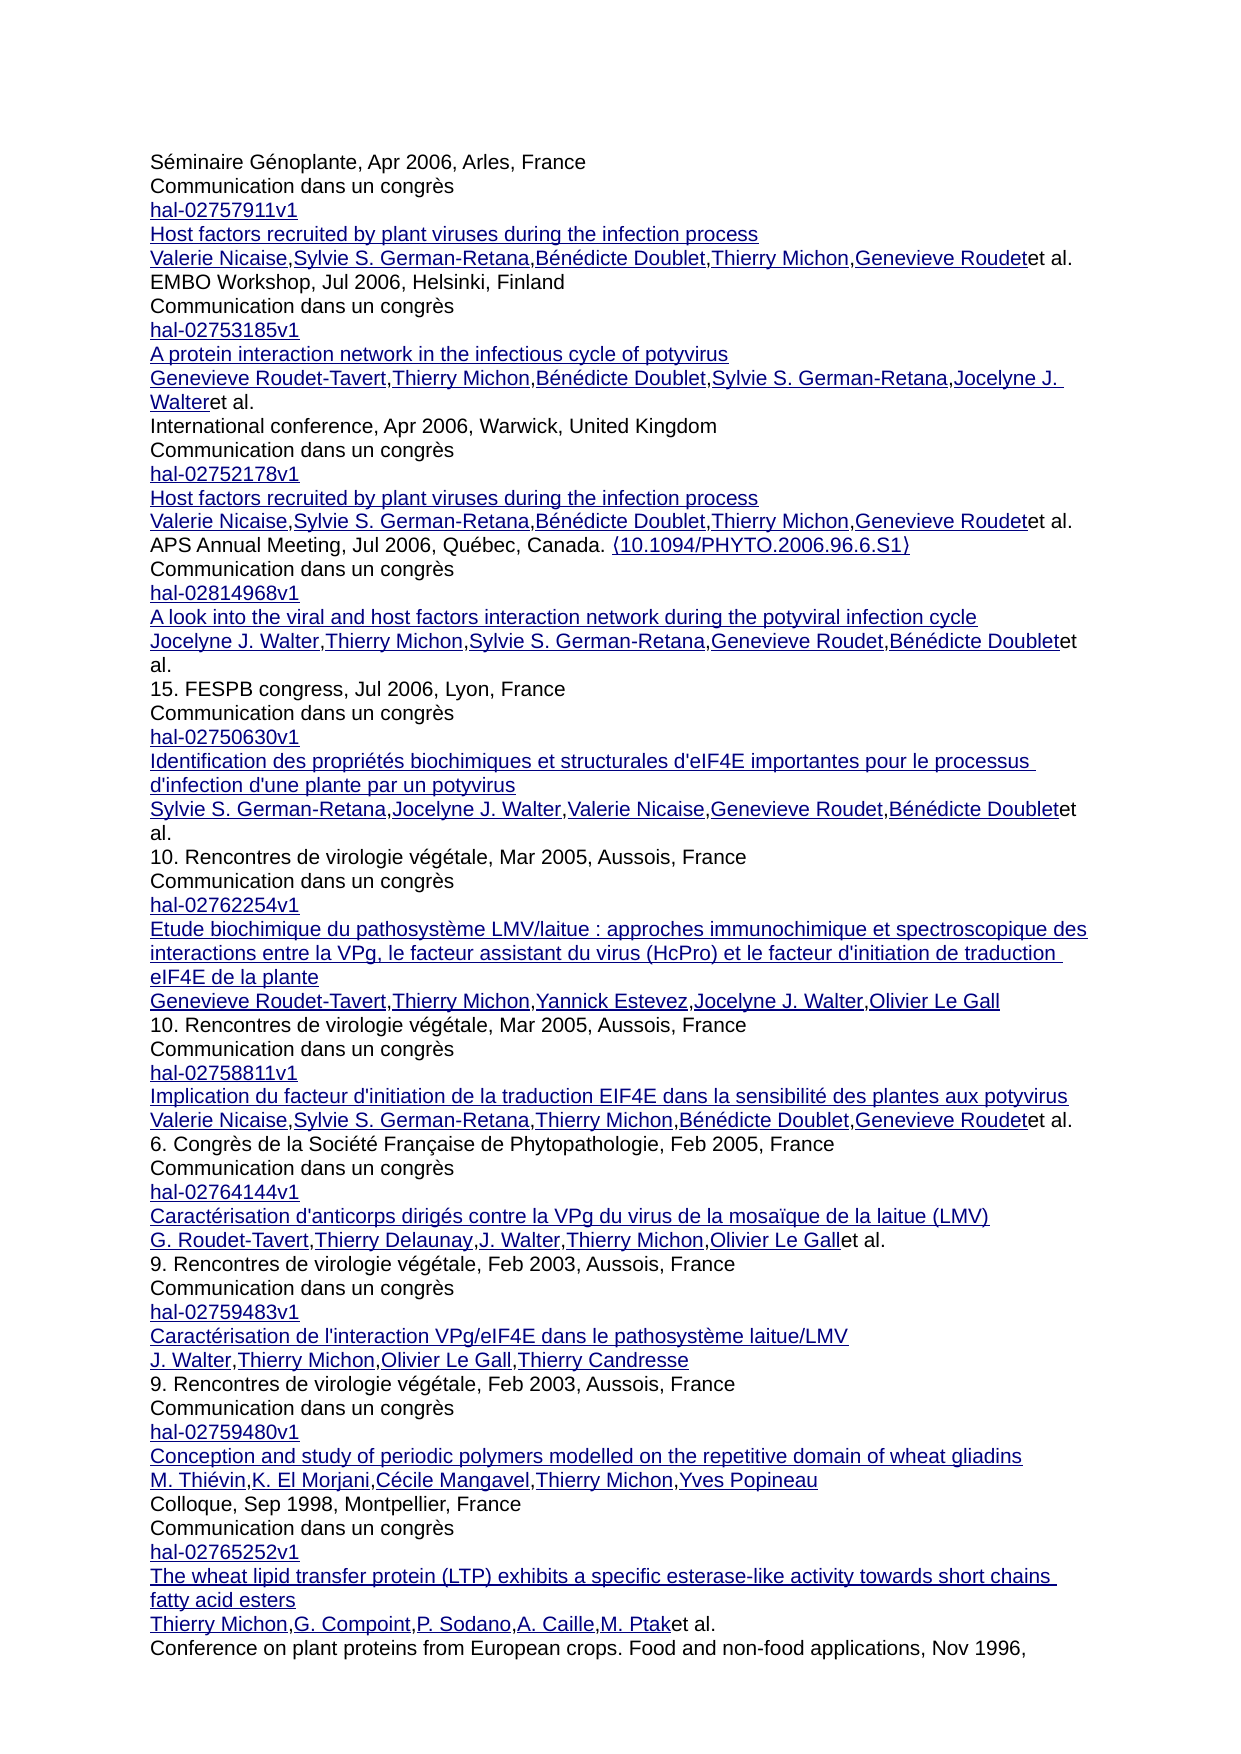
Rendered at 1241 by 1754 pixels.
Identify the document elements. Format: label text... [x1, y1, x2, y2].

table_cell Caractérisation d'anticorps dirigés contre la VPg du virus de la mosaïque de la laitue (LMV) G. Roudet-Tavert,Thierry Delaunay,J. Walter,Thierry Michon,Olivier Le Gallet al. 9. Rencontres de virologie végétale, Feb 2003, Aussois, France Communication dans un congrès hal-02759483v1 [150, 1204, 1090, 1324]
table_cell Host factors recruited by plant viruses during the infection process Valerie Nicaise,Sylvie S. German-Retana,Bénédicte Doublet,Thierry Michon,Genevieve Roudetet al. APS Annual Meeting, Jul 2006, Québec, Canada. ⟨10.1094/PHYTO.2006.96.6.S1⟩ Communication dans un congrès hal-02814968v1 [150, 485, 1090, 605]
table_cell Etude biochimique du pathosystème LMV/laitue : approches immunochimique et spectroscopique des interactions entre la VPg, le facteur assistant du virus (HcPro) et le facteur d'initiation de traduction eIF4E de la plante Genevieve Roudet-Tavert,Thierry Michon,Yannick Estevez,Jocelyne J. Walter,Olivier Le Gall 10. Rencontres de virologie végétale, Mar 2005, Aussois, France Communication dans un congrès hal-02758811v1 [150, 917, 1090, 1084]
table_cell Caractérisation de l'interaction VPg/eIF4E dans le pathosystème laitue/LMV J. Walter,Thierry Michon,Olivier Le Gall,Thierry Candresse 9. Rencontres de virologie végétale, Feb 2003, Aussois, France Communication dans un congrès hal-02759480v1 [150, 1324, 1090, 1444]
table_cell A look into the viral and host factors interaction network during the potyviral infection cycle Jocelyne J. Walter,Thierry Michon,Sylvie S. German-Retana,Genevieve Roudet,Bénédicte Doubletet al. 15. FESPB congress, Jul 2006, Lyon, France Communication dans un congrès hal-02750630v1 [150, 605, 1090, 749]
table_cell A protein interaction network in the infectious cycle of potyvirus Genevieve Roudet-Tavert,Thierry Michon,Bénédicte Doublet,Sylvie S. German-Retana,Jocelyne J. Walteret al. International conference, Apr 2006, Warwick, United Kingdom Communication dans un congrès hal-02752178v1 [150, 342, 1090, 485]
table_cell Host factors recruited by plant viruses during the infection process Valerie Nicaise,Sylvie S. German-Retana,Bénédicte Doublet,Thierry Michon,Genevieve Roudetet al. EMBO Workshop, Jul 2006, Helsinki, Finland Communication dans un congrès hal-02753185v1 [150, 222, 1090, 342]
table_cell Séminaire Génoplante, Apr 2006, Arles, France Communication dans un congrès hal-02757911v1 [150, 150, 1090, 222]
table_cell The wheat lipid transfer protein (LTP) exhibits a specific esterase-like activity towards short chains fatty acid esters Thierry Michon,G. Compoint,P. Sodano,A. Caille,M. Ptaket al. Conference on plant proteins from European crops. Food and non-food applications, Nov 1996, [150, 1564, 1090, 1659]
table_cell Implication du facteur d'initiation de la traduction EIF4E dans la sensibilité des plantes aux potyvirus Valerie Nicaise,Sylvie S. German-Retana,Thierry Michon,Bénédicte Doublet,Genevieve Roudetet al. 6. Congrès de la Société Française de Phytopathologie, Feb 2005, France Communication dans un congrès hal-02764144v1 [150, 1084, 1090, 1204]
table_cell Identification des propriétés biochimiques et structurales d'eIF4E importantes pour le processus d'infection d'une plante par un potyvirus Sylvie S. German-Retana,Jocelyne J. Walter,Valerie Nicaise,Genevieve Roudet,Bénédicte Doubletet al. 10. Rencontres de virologie végétale, Mar 2005, Aussois, France Communication dans un congrès hal-02762254v1 [150, 749, 1090, 917]
table_cell Conception and study of periodic polymers modelled on the repetitive domain of wheat gliadins M. Thiévin,K. El Morjani,Cécile Mangavel,Thierry Michon,Yves Popineau Colloque, Sep 1998, Montpellier, France Communication dans un congrès hal-02765252v1 [150, 1444, 1090, 1563]
